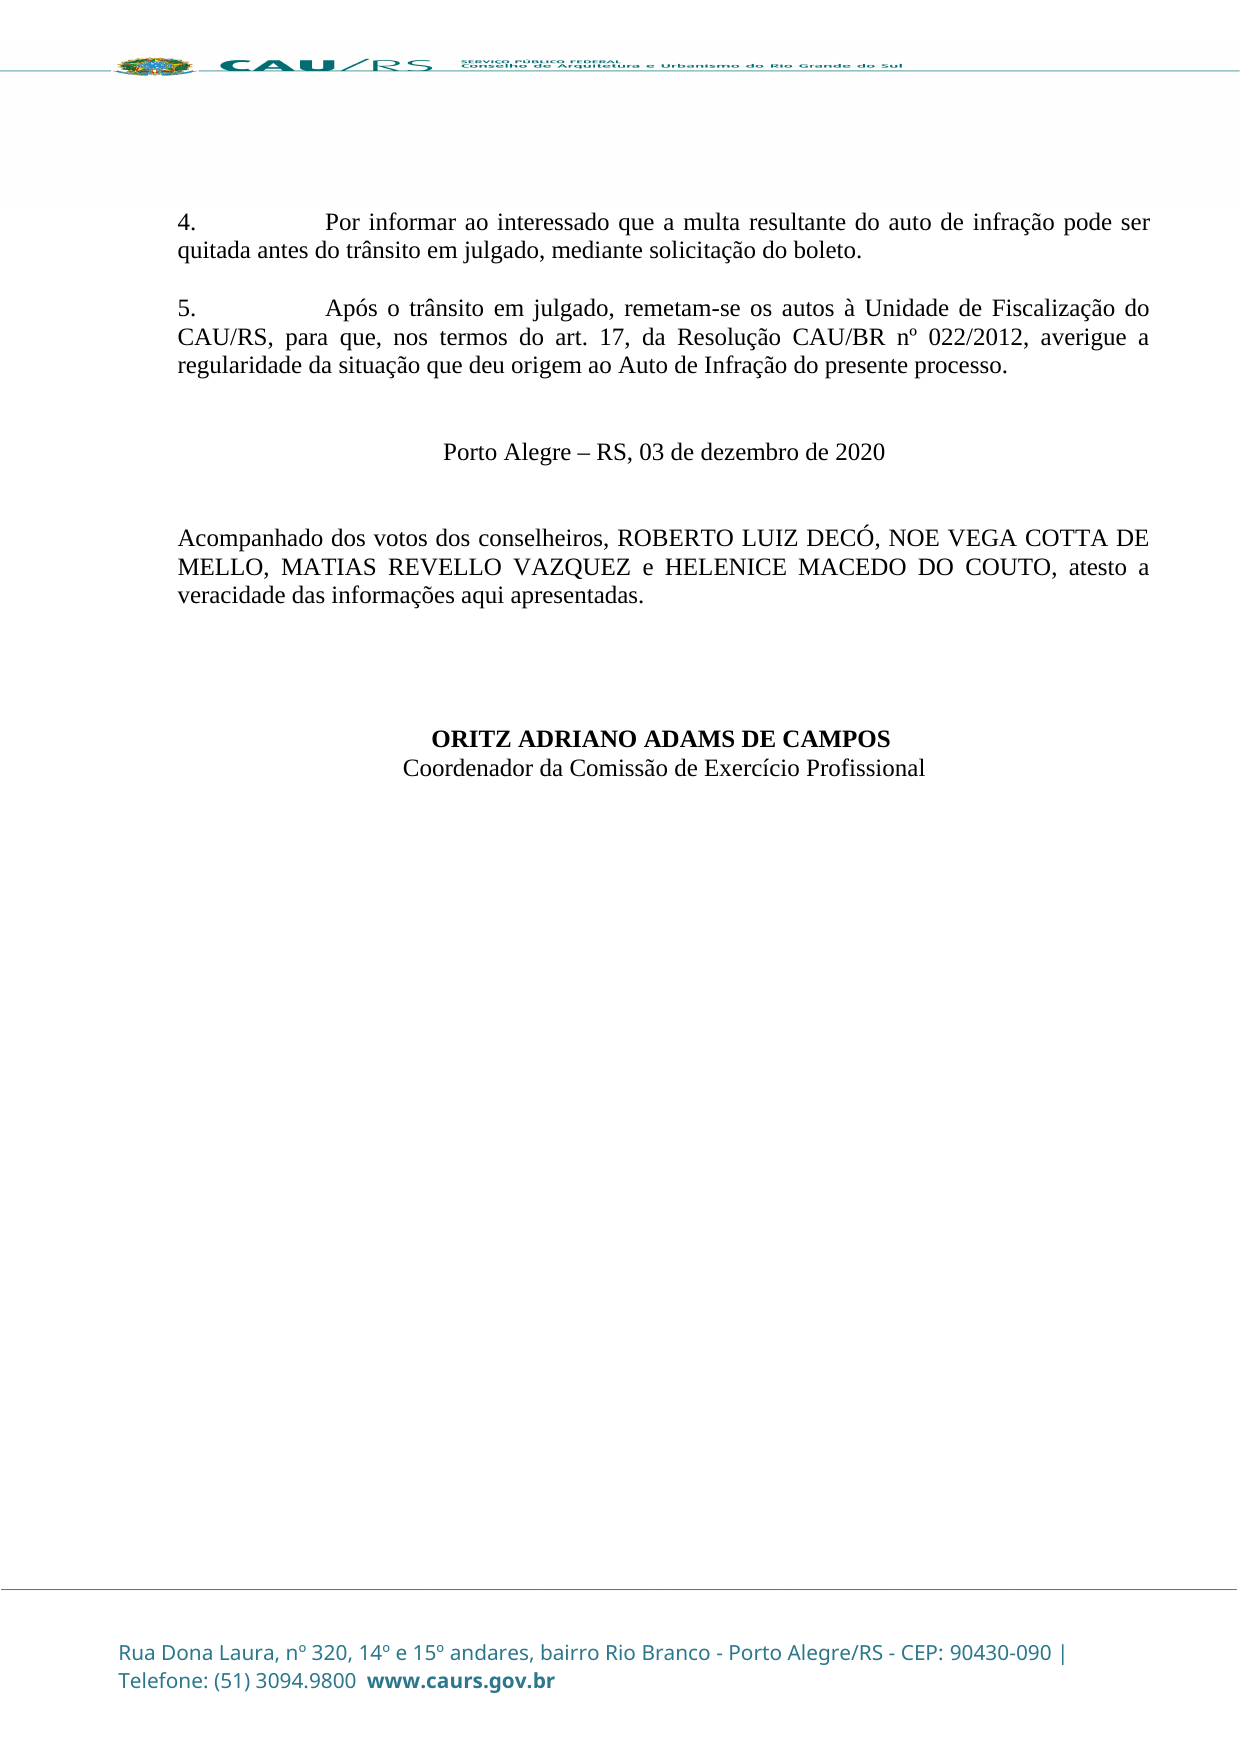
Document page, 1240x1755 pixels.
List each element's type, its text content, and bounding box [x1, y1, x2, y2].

text ORITZ ADRIANO ADAMS DE CAMPOS [177, 724, 1151, 753]
text Acompanhado dos votos dos conselheiros, ROBERTO LUIZ DECÓ, NOE VEGA COTTA DE MELLO, MATIAS REVELLO VAZQUEZ e HELENICE MACEDO DO COUTO, atesto a veracidade das informações aqui apresentadas. [177, 523, 1151, 609]
list Após o trânsito em julgado, remetam-se os autos à Unidade de Fiscalização do CAU/RS, para que, nos termos do art. 17, da Resolução CAU/BR nº 022/2012, averigue a regularidade da situação que deu origem ao Auto de Infração do presente processo. [177, 293, 1151, 379]
text Coordenador da Comissão de Exercício Profissional [177, 753, 1151, 782]
list Por informar ao interessado que a multa resultante do auto de infração pode ser quitada antes do trânsito em julgado, mediante solicitação do boleto. [177, 207, 1151, 264]
text Porto Alegre – RS, 03 de dezembro de 2020 [177, 437, 1151, 466]
